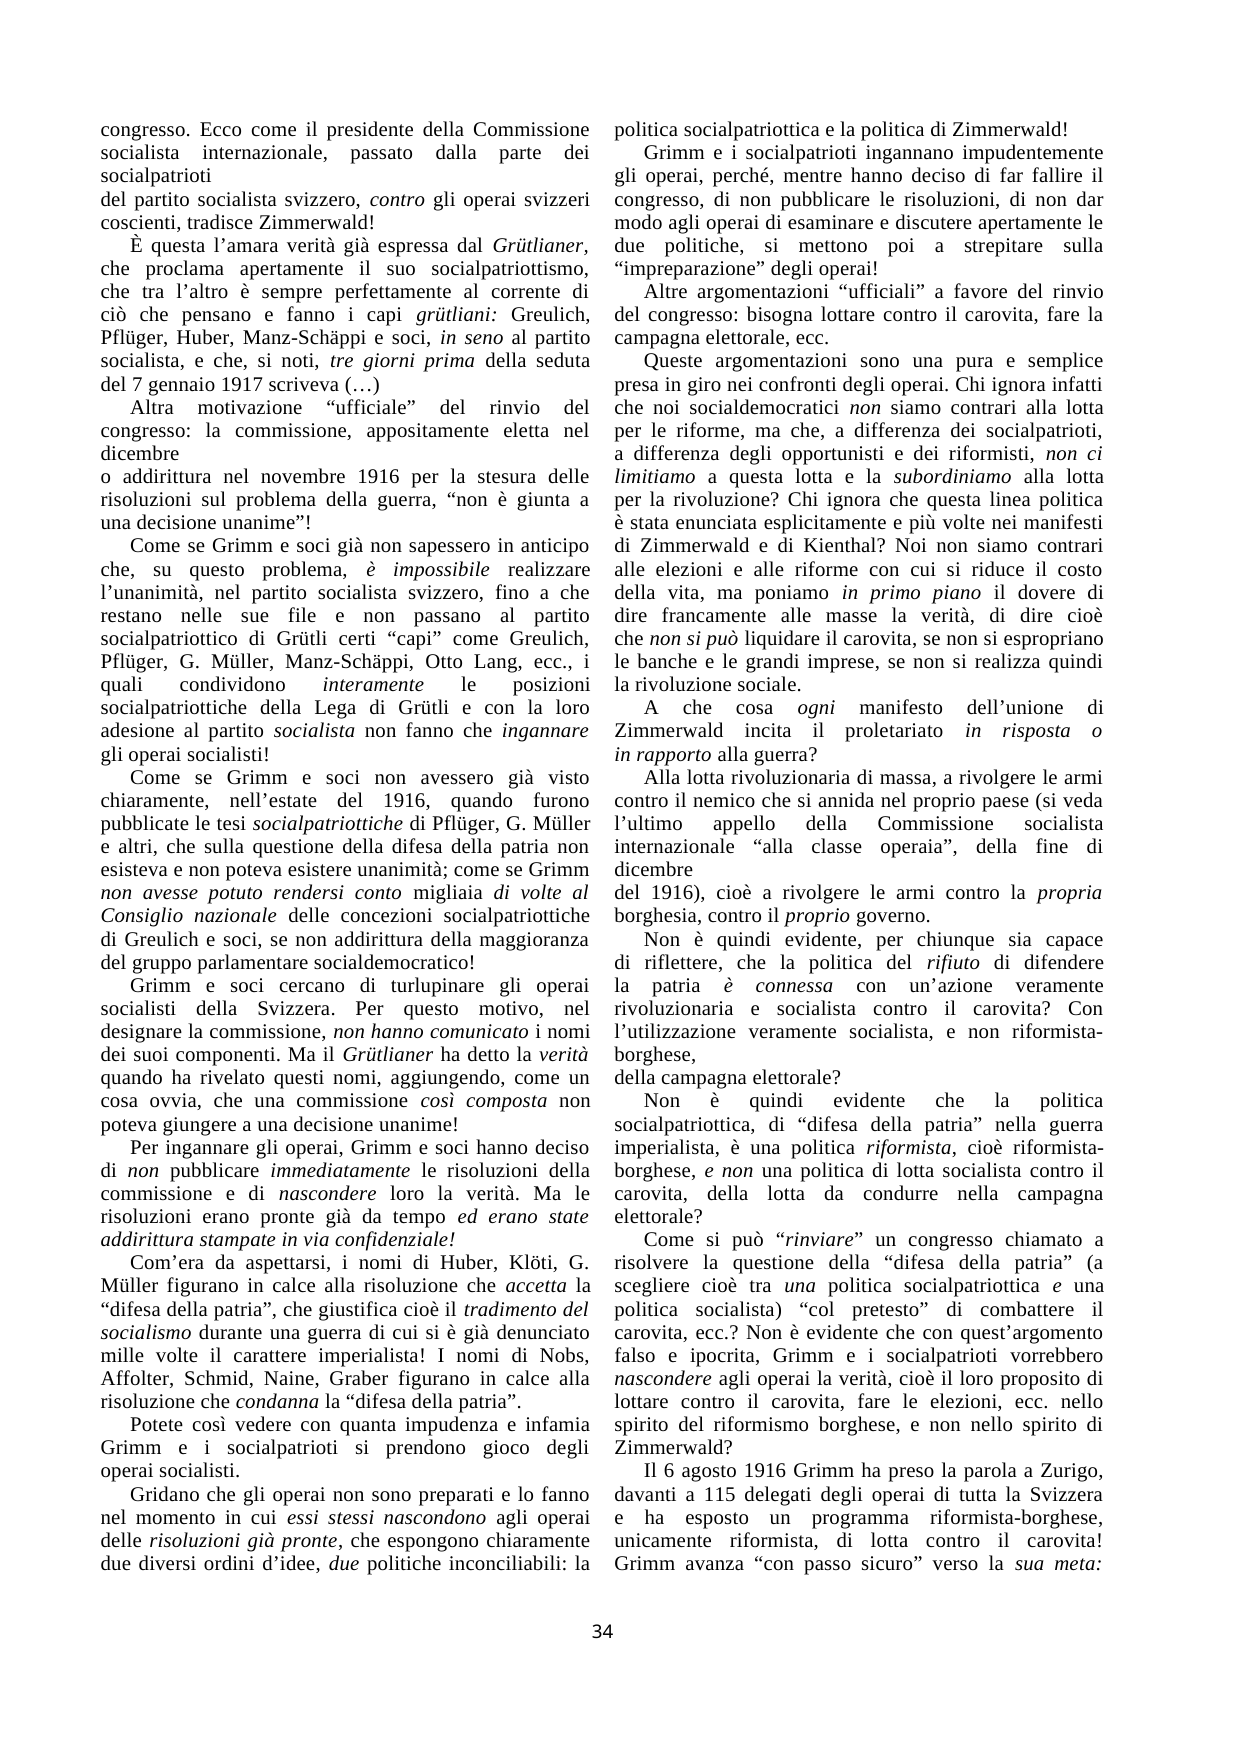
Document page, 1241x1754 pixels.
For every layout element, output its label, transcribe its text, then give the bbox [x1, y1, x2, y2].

text politica socialpatriottica e la politica di Zimmerwald! [614, 118, 1104, 141]
text Come se Grimm e soci già non sapessero in anticipo che, su questo problema, è impossibile realizzare l’unanimità, nel partito socialista svizzero, fino a che restano nelle sue file e non passano al partito socialpatriottico di Grütli certi “capi” come Greulich, Pflüger, G. Müller, Manz-Schäppi, Otto Lang, ecc., i quali condividono interamente le posizioni socialpatriottiche della Lega di Grütli e con la loro adesione al partito socialista non fanno che ingannare gli operai socialisti! [100, 534, 591, 766]
text A che cosa ogni manifesto dell’unione di Zimmerwald incita il proletariato in risposta o in rapporto alla guerra? [614, 696, 1104, 766]
text Potete così vedere con quanta impudenza e infamia Grimm e i socialpatrioti si prendono gioco degli operai socialisti. [100, 1413, 591, 1482]
text Grimm e i socialpatrioti ingannano impudentemente gli operai, perché, mentre hanno deciso di far fallire il congresso, di non pubblicare le risoluzioni, di non dar modo agli operai di esaminare e discutere apertamente le due politiche, si mettono poi a strepitare sulla “impreparazione” degli operai! [614, 141, 1104, 280]
text Non è quindi evidente, per chiunque sia capace di riflettere, che la politica del rifiuto di difendere la patria è connessa con un’azione veramente rivoluzionaria e socialista contro il carovita? Con l’utilizzazione veramente socialista, e non riformista-borghese, della campagna elettorale? [614, 927, 1104, 1089]
text Gridano che gli operai non sono preparati e lo fanno nel momento in cui essi stessi nascondono agli operai delle risoluzioni già pronte, che espongono chiaramente due diversi ordini d’idee, due politiche inconciliabili: la [100, 1482, 591, 1575]
text Com’era da aspettarsi, i nomi di Huber, Klöti, G. Müller figurano in calce alla risoluzione che accetta la “difesa della patria”, che giustifica cioè il tradimento del socialismo durante una guerra di cui si è già denunciato mille volte il carattere imperialista! I nomi di Nobs, Affolter, Schmid, Naine, Graber figurano in calce alla risoluzione che condanna la “difesa della patria”. [100, 1251, 591, 1413]
text Queste argomentazioni sono una pura e semplice presa in giro nei confronti degli operai. Chi ignora infatti che noi socialdemocratici non siamo contrari alla lotta per le riforme, ma che, a differenza dei socialpatrioti, a differenza degli opportunisti e dei riformisti, non ci limitiamo a questa lotta e la subordiniamo alla lotta per la rivoluzione? Chi ignora che questa linea politica è stata enunciata esplicitamente e più volte nei manifesti di Zimmerwald e di Kienthal? Noi non siamo contrari alle elezioni e alle riforme con cui si riduce il costo della vita, ma poniamo in primo piano il dovere di dire francamente alle masse la verità, di dire cioè che non si può liquidare il carovita, se non si espropriano le banche e le grandi imprese, se non si realizza quindi la rivoluzione sociale. [614, 349, 1104, 696]
text Altre argomentazioni “ufficiali” a favore del rinvio del congresso: bisogna lottare contro il carovita, fare la campagna elettorale, ecc. [614, 280, 1104, 349]
text Come se Grimm e soci non avessero già visto chiaramente, nell’estate del 1916, quando furono pubblicate le tesi socialpatriottiche di Pflüger, G. Müller e altri, che sulla questione della difesa della patria non esisteva e non poteva esistere unanimità; come se Grimm non avesse potuto rendersi conto migliaia di volte al Consiglio nazionale delle concezioni socialpatriottiche di Greulich e soci, se non addirittura della maggioranza del gruppo parlamentare socialdemocratico! [100, 766, 591, 974]
text congresso. Ecco come il presidente della Commissione socialista internazionale, passato dalla parte dei socialpatrioti del partito socialista svizzero, contro gli operai svizzeri coscienti, tradisce Zimmerwald! [100, 118, 591, 234]
text Come si può “rinviare” un congresso chiamato a risolvere la questione della “difesa della patria” (a scegliere cioè tra una politica socialpatriottica e una politica socialista) “col pretesto” di combattere il carovita, ecc.? Non è evidente che con quest’argomento falso e ipocrita, Grimm e i socialpatrioti vorrebbero nascondere agli operai la verità, cioè il loro proposito di lottare contro il carovita, fare le elezioni, ecc. nello spirito del riformismo borghese, e non nello spirito di Zimmerwald? [614, 1228, 1104, 1459]
text Non è quindi evidente che la politica socialpatriottica, di “difesa della patria” nella guerra imperialista, è una politica riformista, cioè riformista-borghese, e non una politica di lotta socialista contro il carovita, della lotta da condurre nella campagna elettorale? [614, 1089, 1104, 1228]
text Il 6 agosto 1916 Grimm ha preso la parola a Zurigo, davanti a 115 delegati degli operai di tutta la Svizzera e ha esposto un programma riformista-borghese, unicamente riformista, di lotta contro il carovita! Grimm avanza “con passo sicuro” verso la sua meta: [614, 1459, 1104, 1575]
text Grimm e soci cercano di turlupinare gli operai socialisti della Svizzera. Per questo motivo, nel designare la commissione, non hanno comunicato i nomi dei suoi componenti. Ma il Grütlianer ha detto la verità quando ha rivelato questi nomi, aggiungendo, come un cosa ovvia, che una commissione così composta non poteva giungere a una decisione unanime! [100, 974, 591, 1136]
text Alla lotta rivoluzionaria di massa, a rivolgere le armi contro il nemico che si annida nel proprio paese (si veda l’ultimo appello della Commissione socialista internazionale “alla classe operaia”, della fine di dicembre del 1916), cioè a rivolgere le armi contro la propria borghesia, contro il proprio governo. [614, 766, 1104, 927]
text Per ingannare gli operai, Grimm e soci hanno deciso di non pubblicare immediatamente le risoluzioni della commissione e di nascondere loro la verità. Ma le risoluzioni erano pronte già da tempo ed erano state addirittura stampate in via confidenziale! [100, 1136, 591, 1251]
text Altra motivazione “ufficiale” del rinvio del congresso: la commissione, appositamente eletta nel dicembre o addirittura nel novembre 1916 per la stesura delle risoluzioni sul problema della guerra, “non è giunta a una decisione unanime”! [100, 396, 591, 534]
text È questa l’amara verità già espressa dal Grütlianer, che proclama apertamente il suo socialpatriottismo, che tra l’altro è sempre perfettamente al corrente di ciò che pensano e fanno i capi grütliani: Greulich, Pflüger, Huber, Manz-Schäppi e soci, in seno al partito socialista, e che, si noti, tre giorni prima della seduta del 7 gennaio 1917 scriveva (…) [100, 234, 591, 396]
